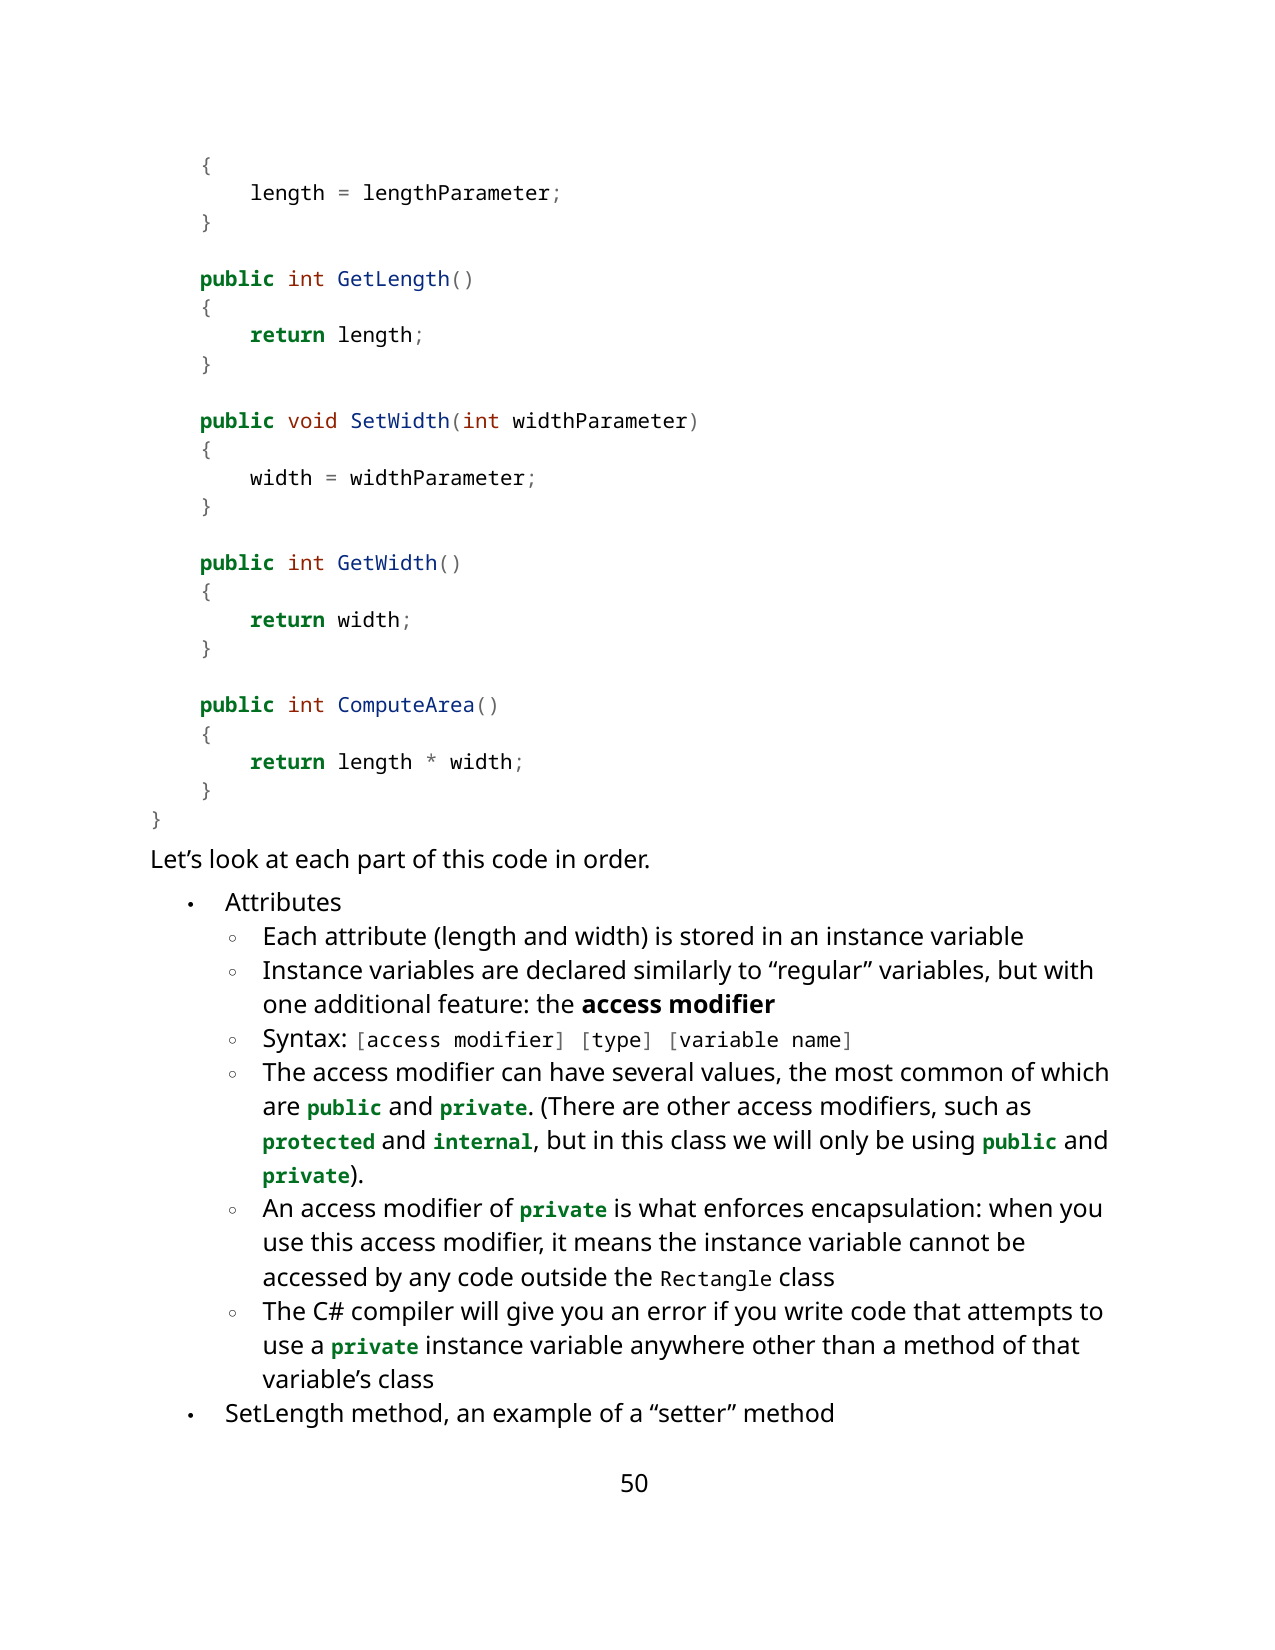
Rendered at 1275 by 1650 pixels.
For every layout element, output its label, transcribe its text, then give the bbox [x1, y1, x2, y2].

text public int GetLength() [150, 264, 1125, 292]
text } [150, 349, 1125, 377]
text Let’s look at each part of this code in order. [150, 841, 1125, 876]
text } [150, 776, 1125, 804]
text { [150, 719, 1125, 747]
text public int GetWidth() [150, 548, 1125, 577]
text { [150, 577, 1125, 605]
list Attributes [187, 884, 1125, 918]
list Each attribute (length and width) is stored in an instance variable [225, 918, 1125, 953]
text } [150, 633, 1125, 662]
list An access modifier of private is what enforces encapsulation: when you use this access modifier, it means the instance variable cannot be accessed by any code outside the Rectangle class [225, 1191, 1125, 1293]
text return length * width; [150, 747, 1125, 776]
text } [150, 491, 1125, 520]
text { [150, 434, 1125, 463]
text width = widthParameter; [150, 463, 1125, 491]
text return length; [150, 321, 1125, 349]
list The access modifier can have several values, the most common of which are public and private. (There are other access modifiers, such as protected and internal, but in this class we will only be using public and private). [225, 1055, 1125, 1191]
text length = lengthParameter; [150, 178, 1125, 207]
list SetLength method, an example of a “setter” method [187, 1395, 1125, 1429]
list The C# compiler will give you an error if you write code that attempts to use a private instance variable anywhere other than a method of that variable’s class [225, 1293, 1125, 1395]
text { [150, 292, 1125, 321]
text public void SetWidth(int widthParameter) [150, 406, 1125, 434]
text { [150, 150, 1125, 178]
text } [150, 207, 1125, 235]
text return width; [150, 605, 1125, 633]
list Syntax: [access modifier] [type] [variable name] [225, 1021, 1125, 1055]
text public int ComputeArea() [150, 690, 1125, 719]
text } [150, 804, 1125, 832]
list Instance variables are declared similarly to “regular” variables, but with one additional feature: the access modifier [225, 953, 1125, 1021]
